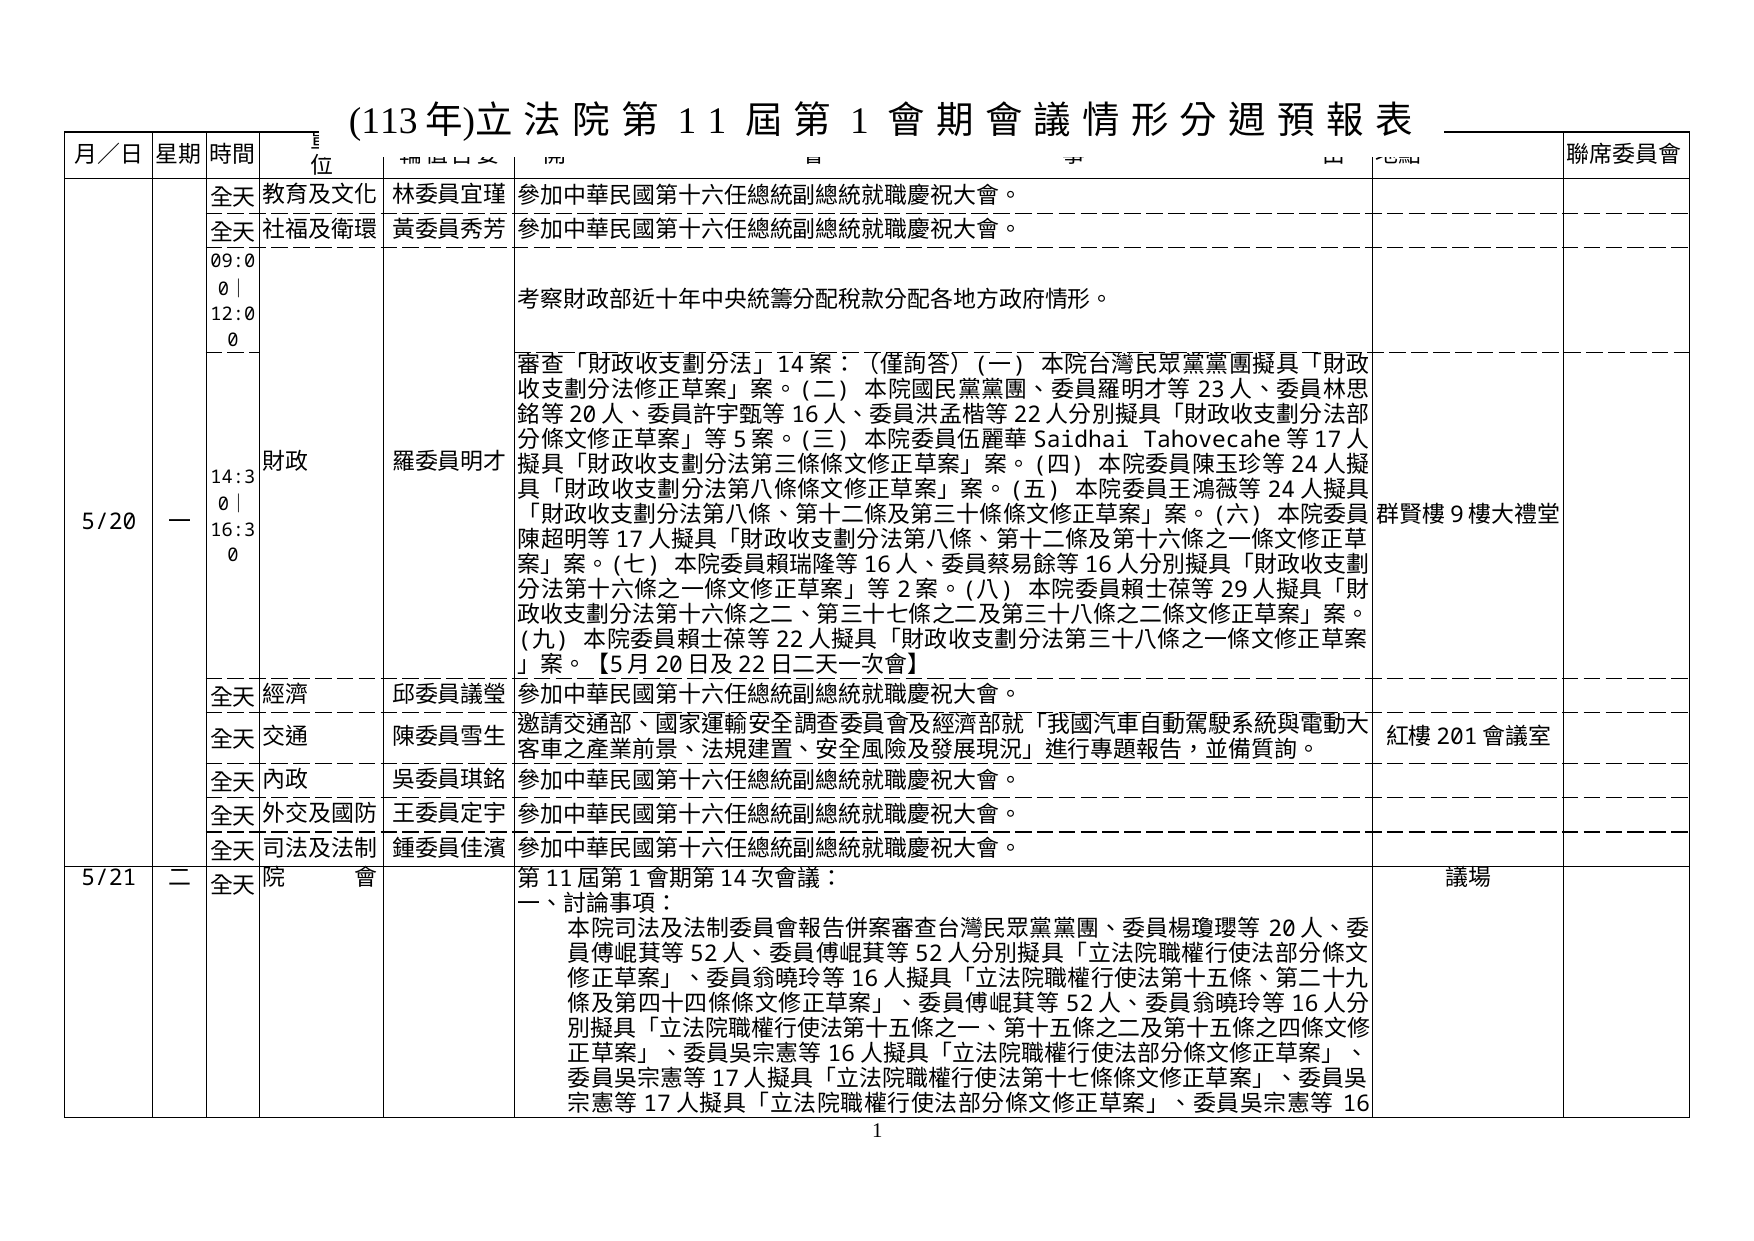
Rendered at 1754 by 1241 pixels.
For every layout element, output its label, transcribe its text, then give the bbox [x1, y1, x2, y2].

table_cell [1373, 247, 1563, 352]
table_cell 參加中華民國第十六任總統副總統就職慶祝大會。 [515, 213, 1372, 247]
table_cell [1564, 678, 1689, 712]
table_cell 財政 [260, 247, 383, 678]
table_cell 全天 [207, 678, 259, 712]
table_cell [1373, 797, 1563, 831]
table_cell [1564, 867, 1689, 1117]
table_cell 邱委員議瑩 [384, 678, 514, 712]
table_cell 參加中華民國第十六任總統副總統就職慶祝大會。 [515, 831, 1372, 866]
table_header 聯席委員會 [1564, 133, 1689, 178]
table_cell [1373, 179, 1563, 212]
table_cell 全天 [207, 763, 259, 797]
table_cell 陳委員雪生 [384, 712, 514, 763]
table_cell [1564, 213, 1689, 247]
table_cell 審查「財政收支劃分法」14案：（僅詢答）(一) 本院台灣民眾黨黨團擬具「財政收支劃分法修正草案」案。(二) 本院國民黨黨團、委員羅明才等23人、委員林思銘等20人、委員許宇甄等16人、委員洪孟楷等22人分別擬具「財政收支劃分法部分條文修正草案」等5案。(三) 本院委員伍麗華Saidhai Tahovecahe等17人擬具「財政收支劃分法第三條條文修正草案」案。(四) 本院委員陳玉珍等24人擬具「財政收支劃分法第八條條文修正草案」案。(五) 本院委員王鴻薇等24人擬具「財政收支劃分法第八條、第十二條及第三十條條文修正草案」案。(六) 本院委員陳超明等17人擬具「財政收支劃分法第八條、第十二條及第十六條之一條文修正草案」案。(七) 本院委員賴瑞隆等16人、委員蔡易餘等16人分別擬具「財政收支劃分法第十六條之一條文修正草案」等2案。(八) 本院委員賴士葆等29人擬具「財政收支劃分法第十六條之二、第三十七條之二及第三十八條之二條文修正草案」案。(九) 本院委員賴士葆等22人擬具「財政收支劃分法第三十八條之一條文修正草案」案。【5月20日及22日二天一次會】 [515, 352, 1372, 678]
table_cell 參加中華民國第十六任總統副總統就職慶祝大會。 [515, 763, 1372, 797]
table_header [384, 157, 514, 178]
table_cell 第11屆第1會期第14次會議： 一、討論事項： 本院司法及法制委員會報告併案審查台灣民眾黨黨團、委員楊瓊瓔等20人、委員傅崐萁等52人、委員傅崐萁等52人分別擬具「立法院職權行使法部分條文修正草案」、委員翁曉玲等16人擬具「立法院職權行使法第十五條、第二十九條及第四十四條條文修正草案」、委員傅崐萁等52人、委員翁曉玲等16人分別擬具「立法院職權行使法第十五條之一、第十五條之二及第十五條之四條文修正草案」、委員吳宗憲等16人擬具「立法院職權行使法部分條文修正草案」、委員吳宗憲等17人擬具「立法院職權行使法第十七條條文修正草案」、委員吳宗憲等17人擬具「立法院職權行使法部分條文修正草案」、委員吳宗憲等16 [515, 867, 1372, 1117]
table_cell 內政 [260, 763, 383, 797]
table_cell 全天 [207, 213, 259, 247]
table_header [515, 157, 1372, 178]
table_cell [1373, 763, 1563, 797]
table_cell [1564, 352, 1689, 678]
table_cell 社福及衛環 [260, 213, 383, 247]
table_cell 交通 [260, 712, 383, 763]
table_cell 教育及文化 [260, 179, 383, 212]
table_cell [1373, 678, 1563, 712]
table_cell 全天 [207, 179, 259, 212]
table_header 地點 [1373, 133, 1563, 178]
table_cell 考察財政部近十年中央統籌分配稅款分配各地方政府情形。 [515, 247, 1372, 352]
table_header 時間 [207, 133, 259, 178]
table_cell 邀請交通部、國家運輸安全調查委員會及經濟部就「我國汽車自動駕駛系統與電動大客車之產業前景、法規建置、安全風險及發展現況」進行專題報告，並備質詢。 [515, 712, 1372, 763]
table_header 單 位 [260, 133, 383, 178]
table_cell 一 [153, 179, 206, 866]
table_cell 經濟 [260, 678, 383, 712]
table_cell 全天 [207, 797, 259, 831]
table_cell [1564, 831, 1689, 866]
table_cell 林委員宜瑾 [384, 179, 514, 212]
table_cell 外交及國防 [260, 797, 383, 831]
table_cell 議場 [1373, 867, 1563, 1117]
table_header 星期 [153, 133, 206, 178]
text (113年)立法院第11屆第1會期會議情形分週預報表 [334, 90, 1429, 144]
table_cell 參加中華民國第十六任總統副總統就職慶祝大會。 [515, 179, 1372, 212]
table_cell 參加中華民國第十六任總統副總統就職慶祝大會。 [515, 797, 1372, 831]
table_header 月／日 [65, 133, 152, 178]
table_cell [1564, 712, 1689, 763]
table_cell 09:00｜12:00 [207, 247, 259, 352]
table_cell 全天 [207, 831, 259, 866]
table_cell 5/20 [65, 179, 152, 866]
table_cell 群賢樓9樓大禮堂 [1373, 352, 1563, 678]
table_cell 5/21 [65, 867, 152, 1117]
table_cell 黃委員秀芳 [384, 213, 514, 247]
table_cell [384, 867, 514, 1117]
table_cell 14:30｜16:30 [207, 352, 259, 678]
table_cell 全天 [207, 712, 259, 763]
table_cell 吳委員琪銘 [384, 763, 514, 797]
table_cell 紅樓201會議室 [1373, 712, 1563, 763]
table_cell 鍾委員佳濱 [384, 831, 514, 866]
table_cell [1373, 831, 1563, 866]
table_cell [1564, 179, 1689, 212]
table_cell 二 [153, 867, 206, 1117]
table_cell [1564, 763, 1689, 797]
table_cell 參加中華民國第十六任總統副總統就職慶祝大會。 [515, 678, 1372, 712]
table_cell 院 會 [260, 867, 383, 1117]
table_cell 司法及法制 [260, 831, 383, 866]
table_cell [1564, 247, 1689, 352]
table_cell [1564, 797, 1689, 831]
table_cell 全天 [207, 867, 259, 1117]
table_cell [1373, 213, 1563, 247]
table_cell 王委員定宇 [384, 797, 514, 831]
table_cell 羅委員明才 [384, 247, 514, 678]
